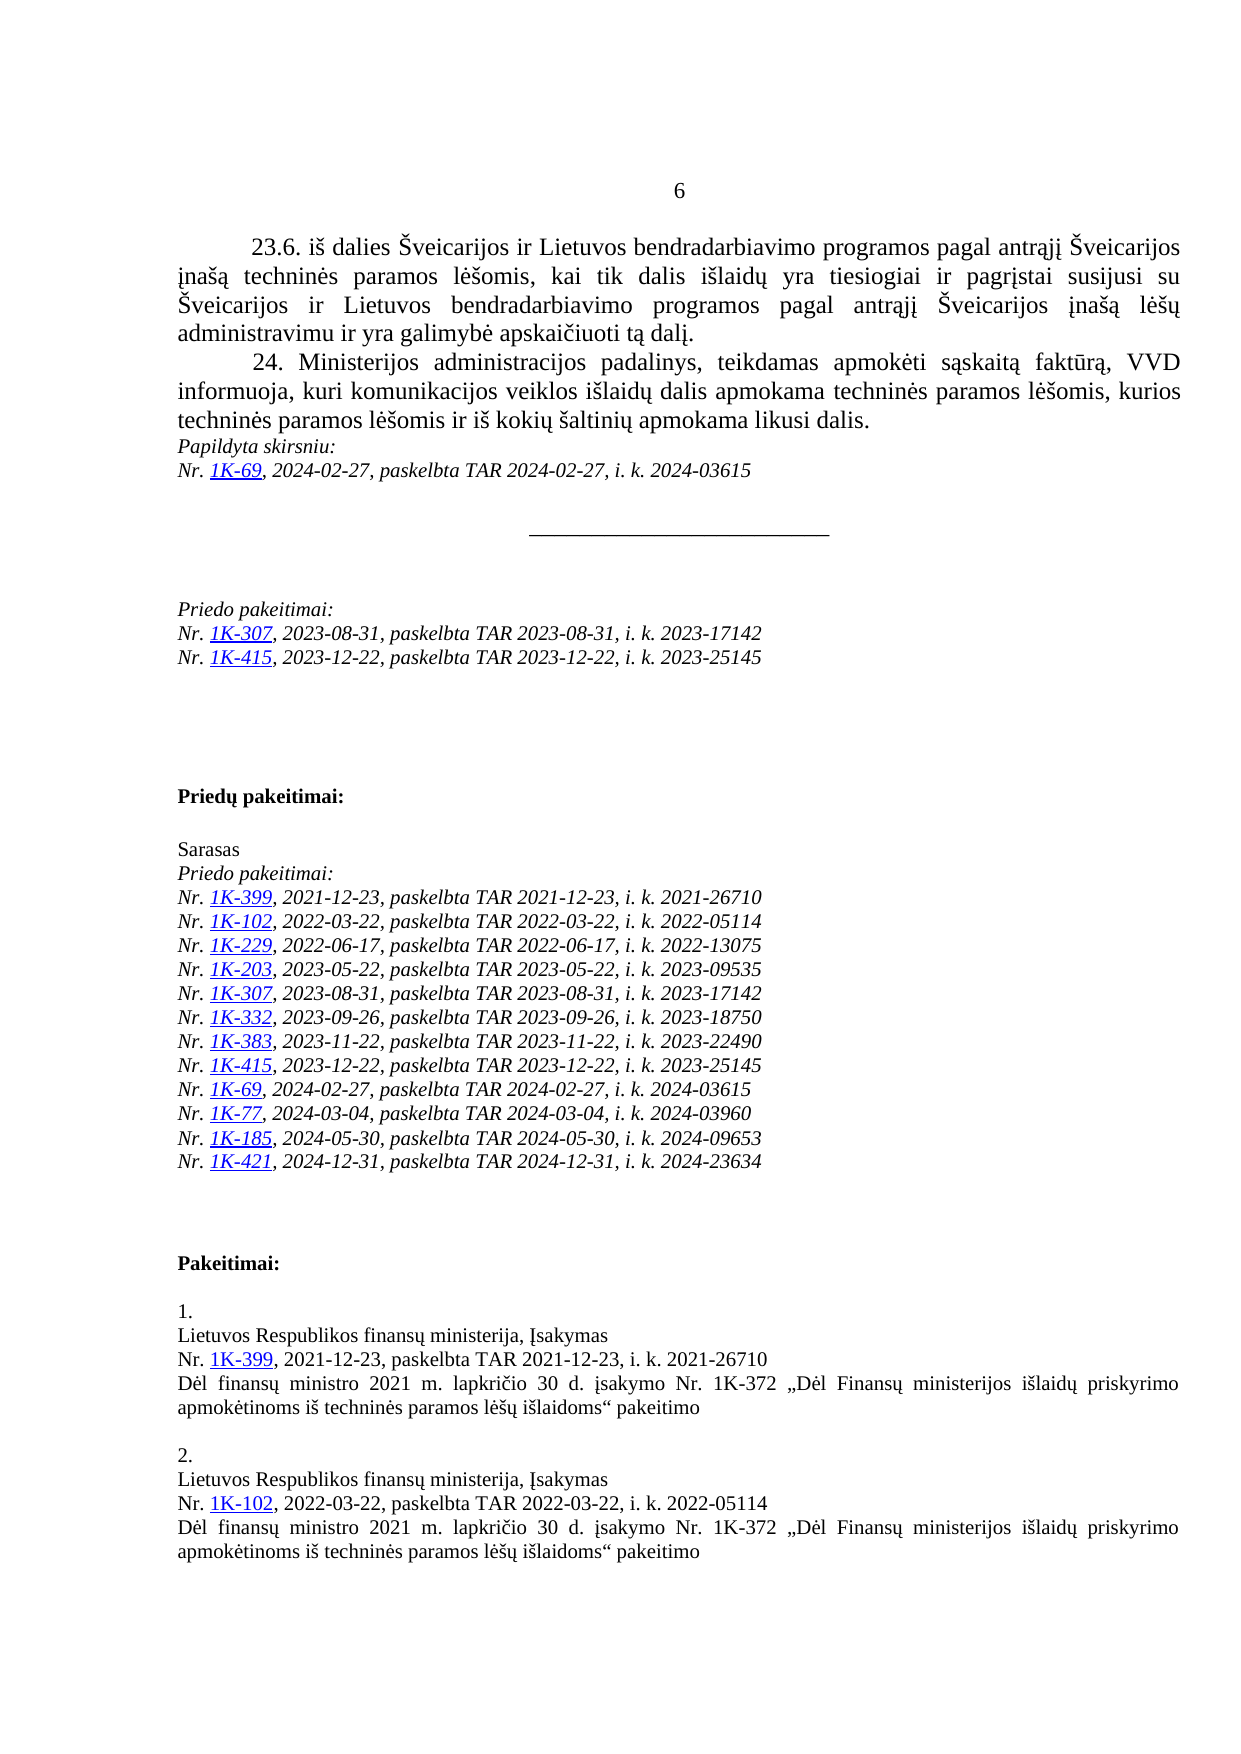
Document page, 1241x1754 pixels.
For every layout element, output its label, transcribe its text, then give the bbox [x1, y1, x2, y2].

text Nr. 1K-307, 2023-08-31, paskelbta TAR 2023-08-31, i. k. 2023-17142 [177, 981, 1181, 1005]
text Priedų pakeitimai: [177, 784, 1181, 808]
text Nr. 1K-415, 2023-12-22, paskelbta TAR 2023-12-22, i. k. 2023-25145 [177, 645, 1181, 669]
text 24. Ministerijos administracijos padalinys, teikdamas apmokėti sąskaitą faktūrą, VVD informuoja, kuri komunikacijos veiklos išlaidų dalis apmokama techninės paramos lėšomis, kurios techninės paramos lėšomis ir iš kokių šaltinių apmokama likusi dalis. [177, 347, 1181, 433]
text 2. [177, 1443, 1181, 1467]
text Nr. 1K-185, 2024-05-30, paskelbta TAR 2024-05-30, i. k. 2024-09653 [177, 1125, 1181, 1149]
text Nr. 1K-399, 2021-12-23, paskelbta TAR 2021-12-23, i. k. 2021-26710 [177, 1347, 1181, 1371]
text Dėl finansų ministro 2021 m. lapkričio 30 d. įsakymo Nr. 1K-372 „Dėl Finansų ministerijos išlaidų priskyrimo apmokėtinoms iš techninės paramos lėšų išlaidoms“ pakeitimo [177, 1515, 1181, 1563]
text Priedo pakeitimai: [177, 861, 1181, 885]
text Priedo pakeitimai: [177, 597, 1181, 621]
text Papildyta skirsniu: [177, 433, 1181, 458]
text 23.6. iš dalies Šveicarijos ir Lietuvos bendradarbiavimo programos pagal antrąjį Šveicarijos įnašą techninės paramos lėšomis, kai tik dalis išlaidų yra tiesiogiai ir pagrįstai susijusi su Šveicarijos ir Lietuvos bendradarbiavimo programos pagal antrąjį Šveicarijos įnašą lėšų administravimu ir yra galimybė apskaičiuoti tą dalį. [177, 232, 1181, 347]
text Nr. 1K-332, 2023-09-26, paskelbta TAR 2023-09-26, i. k. 2023-18750 [177, 1005, 1181, 1029]
text Nr. 1K-69, 2024-02-27, paskelbta TAR 2024-02-27, i. k. 2024-03615 [177, 458, 1181, 482]
text Nr. 1K-399, 2021-12-23, paskelbta TAR 2021-12-23, i. k. 2021-26710 [177, 885, 1181, 909]
text Dėl finansų ministro 2021 m. lapkričio 30 d. įsakymo Nr. 1K-372 „Dėl Finansų ministerijos išlaidų priskyrimo apmokėtinoms iš techninės paramos lėšų išlaidoms“ pakeitimo [177, 1371, 1181, 1419]
text Nr. 1K-77, 2024-03-04, paskelbta TAR 2024-03-04, i. k. 2024-03960 [177, 1101, 1181, 1125]
text Lietuvos Respublikos finansų ministerija, Įsakymas [177, 1467, 1181, 1491]
text Nr. 1K-415, 2023-12-22, paskelbta TAR 2023-12-22, i. k. 2023-25145 [177, 1053, 1181, 1077]
text Pakeitimai: [177, 1250, 1181, 1274]
text Nr. 1K-307, 2023-08-31, paskelbta TAR 2023-08-31, i. k. 2023-17142 [177, 621, 1181, 645]
text Nr. 1K-421, 2024-12-31, paskelbta TAR 2024-12-31, i. k. 2024-23634 [177, 1149, 1181, 1173]
text 1. [177, 1298, 1181, 1323]
text Nr. 1K-203, 2023-05-22, paskelbta TAR 2023-05-22, i. k. 2023-09535 [177, 957, 1181, 981]
text Lietuvos Respublikos finansų ministerija, Įsakymas [177, 1323, 1181, 1347]
text Nr. 1K-102, 2022-03-22, paskelbta TAR 2022-03-22, i. k. 2022-05114 [177, 1491, 1181, 1515]
text ________________________ [177, 510, 1181, 539]
text Nr. 1K-69, 2024-02-27, paskelbta TAR 2024-02-27, i. k. 2024-03615 [177, 1077, 1181, 1101]
text Nr. 1K-229, 2022-06-17, paskelbta TAR 2022-06-17, i. k. 2022-13075 [177, 933, 1181, 957]
text Sarasas [177, 837, 1181, 861]
text Nr. 1K-383, 2023-11-22, paskelbta TAR 2023-11-22, i. k. 2023-22490 [177, 1029, 1181, 1053]
text Nr. 1K-102, 2022-03-22, paskelbta TAR 2022-03-22, i. k. 2022-05114 [177, 909, 1181, 933]
